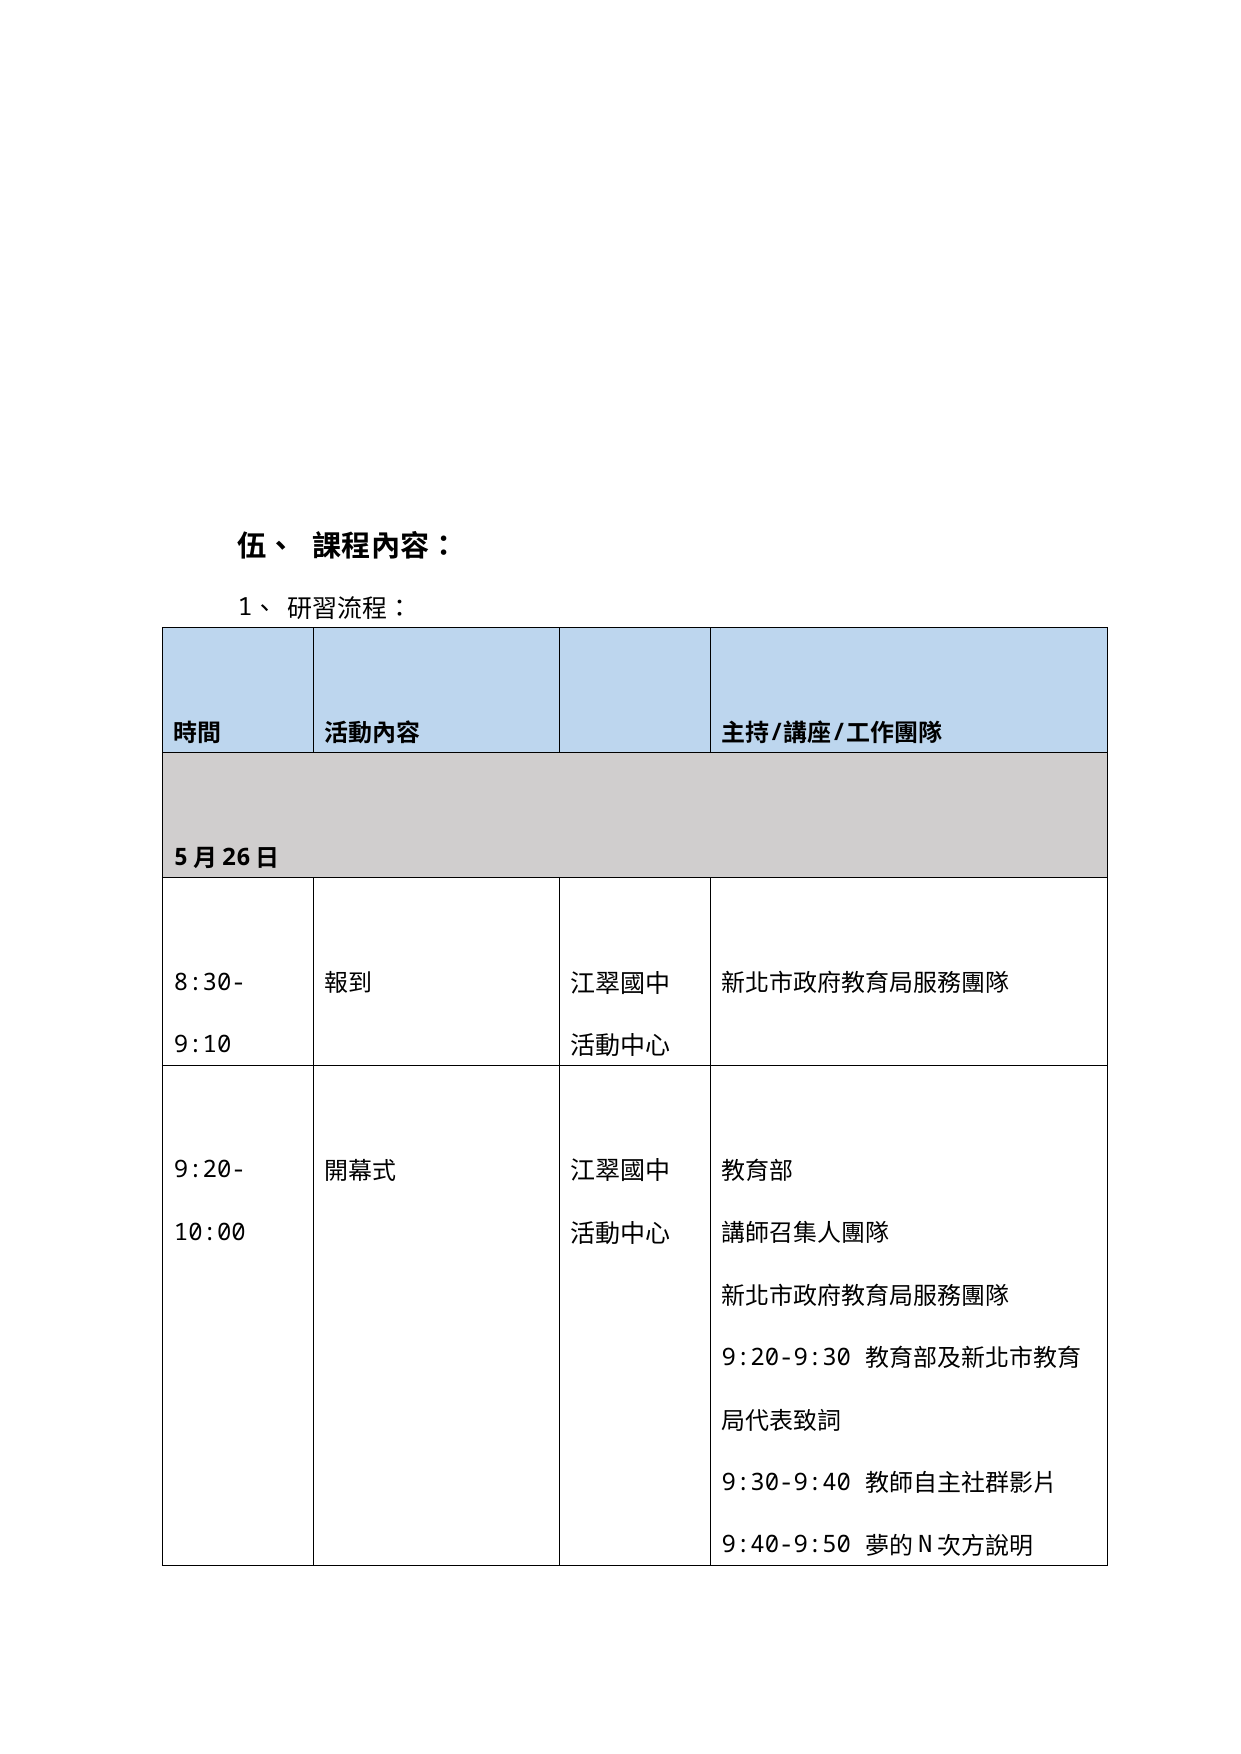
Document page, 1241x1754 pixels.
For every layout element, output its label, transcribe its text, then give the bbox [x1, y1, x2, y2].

list 研習流程： [237, 564, 1107, 627]
table_cell 5月26日 [163, 753, 1107, 877]
table_cell 教育部 講師召集人團隊 新北市政府教育局服務團隊 9:20-9:30 教育部及新北市教育局代表致詞 9:30-9:40 教師自主社群影片 9:40-9:50 夢的N次方說明 [711, 1066, 1107, 1564]
table_header 活動內容 [314, 628, 559, 752]
table_cell 9:20-10:00 [163, 1066, 313, 1564]
table_cell 8:30-9:10 [163, 878, 313, 1064]
table_cell 報到 [314, 878, 559, 1064]
table_header 主持/講座/工作團隊 [711, 628, 1107, 752]
table_header [560, 628, 710, 752]
table_cell 開幕式 [314, 1066, 559, 1564]
table_cell 新北市政府教育局服務團隊 [711, 878, 1107, 1064]
list 課程內容： [237, 502, 1107, 564]
table_header 時間 [163, 628, 313, 752]
table_cell 江翠國中 活動中心 [560, 1066, 710, 1564]
table_cell 江翠國中 活動中心 [560, 878, 710, 1064]
